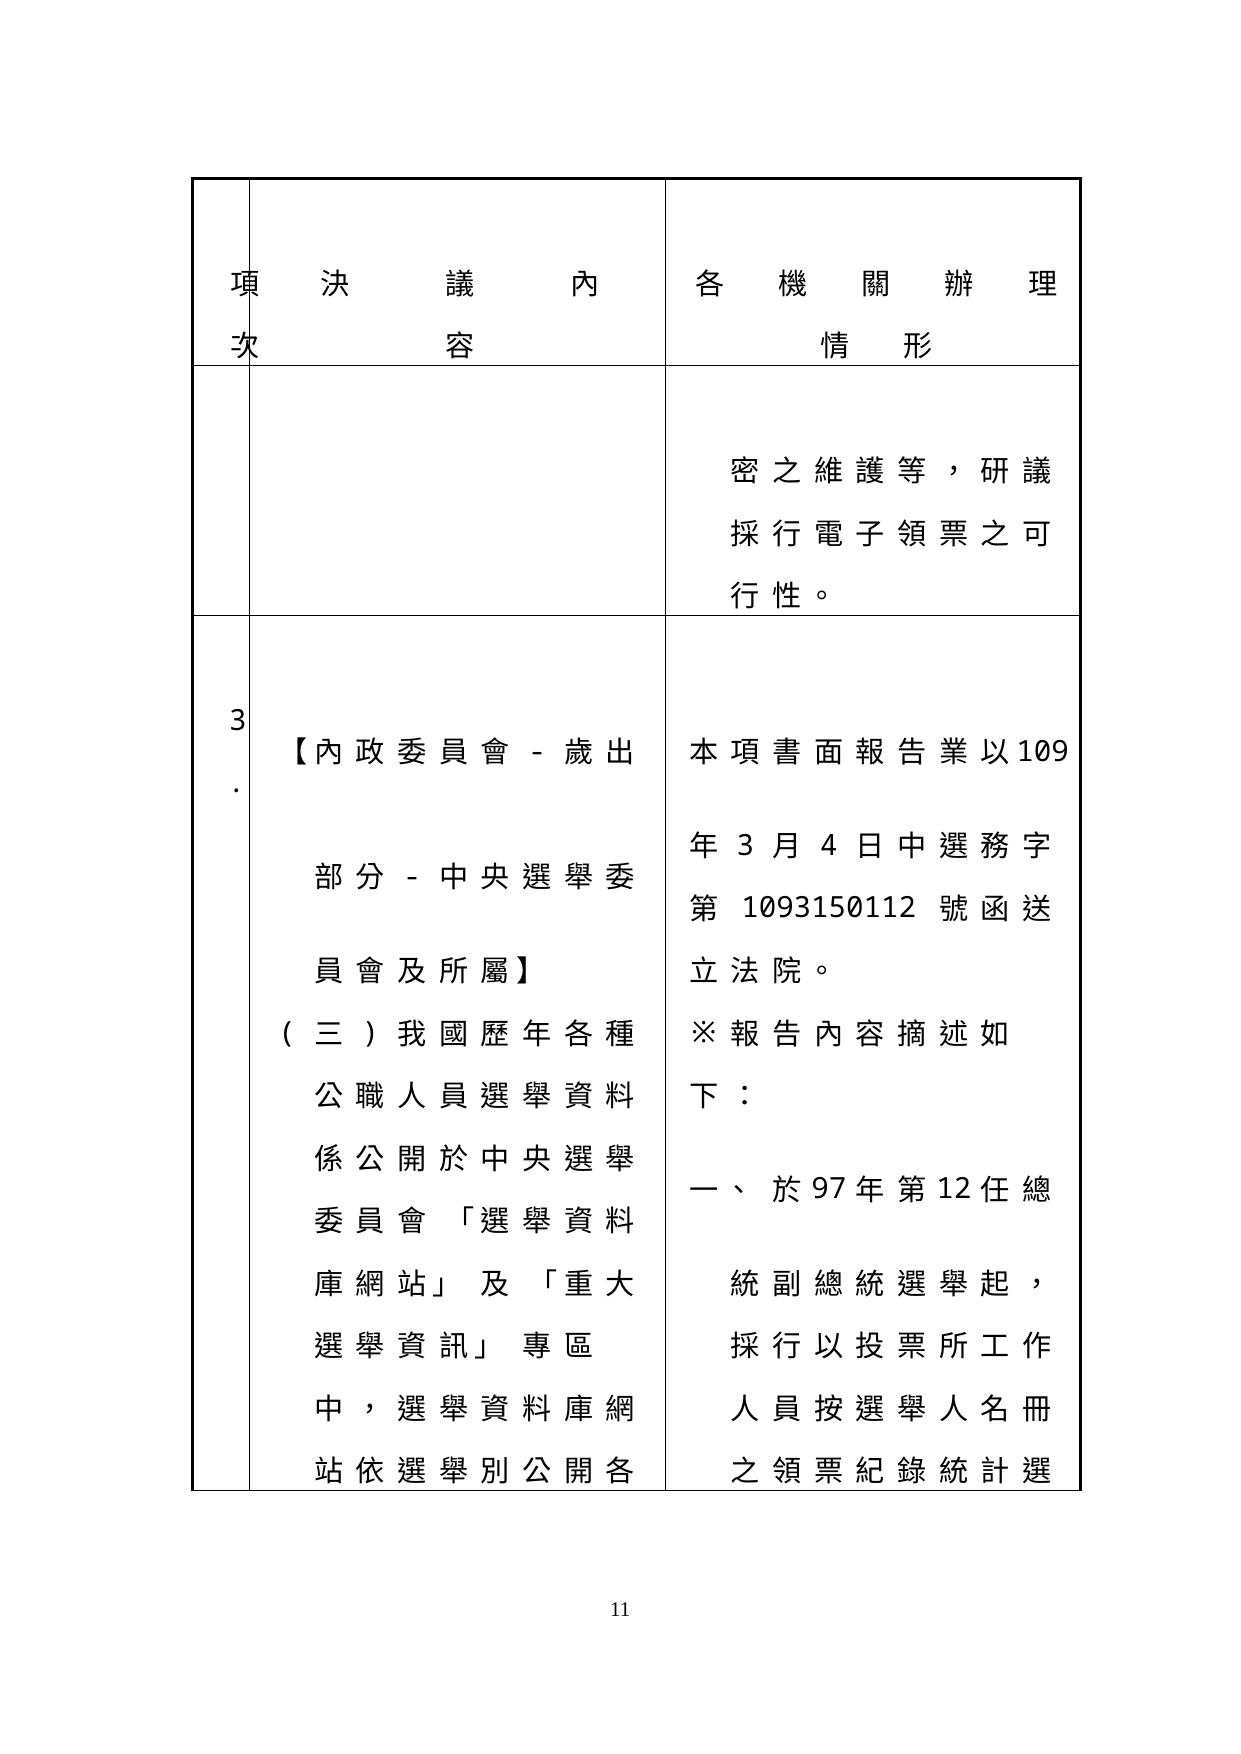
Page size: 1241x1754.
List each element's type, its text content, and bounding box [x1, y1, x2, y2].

table_cell [194, 366, 249, 615]
table_cell 本項書面報告業以109年3月4日中選務字第1093150112號函送立法院。 ※報告內容摘述如下： 一、於97年第12任總統副總統選舉起，採行以投票所工作人員按選舉人名冊之領票紀錄統計選 [666, 616, 1079, 1490]
table_cell [250, 366, 665, 615]
table_header 項次 [194, 180, 249, 365]
table_header 各 機 關 辦 理 情 形 [666, 180, 1079, 365]
table_cell 【內政委員會-歲出部分-中央選舉委員會及所屬】 (三)我國歷年各種公職人員選舉資料係公開於中央選舉委員會「選舉資料庫網站」及「重大選舉資訊」專區中，選舉資料庫網站依選舉別公開各 [250, 616, 665, 1490]
table_header 決 議 內 容 [250, 180, 665, 365]
table_cell 密之維護等，研議採行電子領票之可行性。 [666, 366, 1079, 615]
table_cell 3. [194, 616, 249, 1490]
